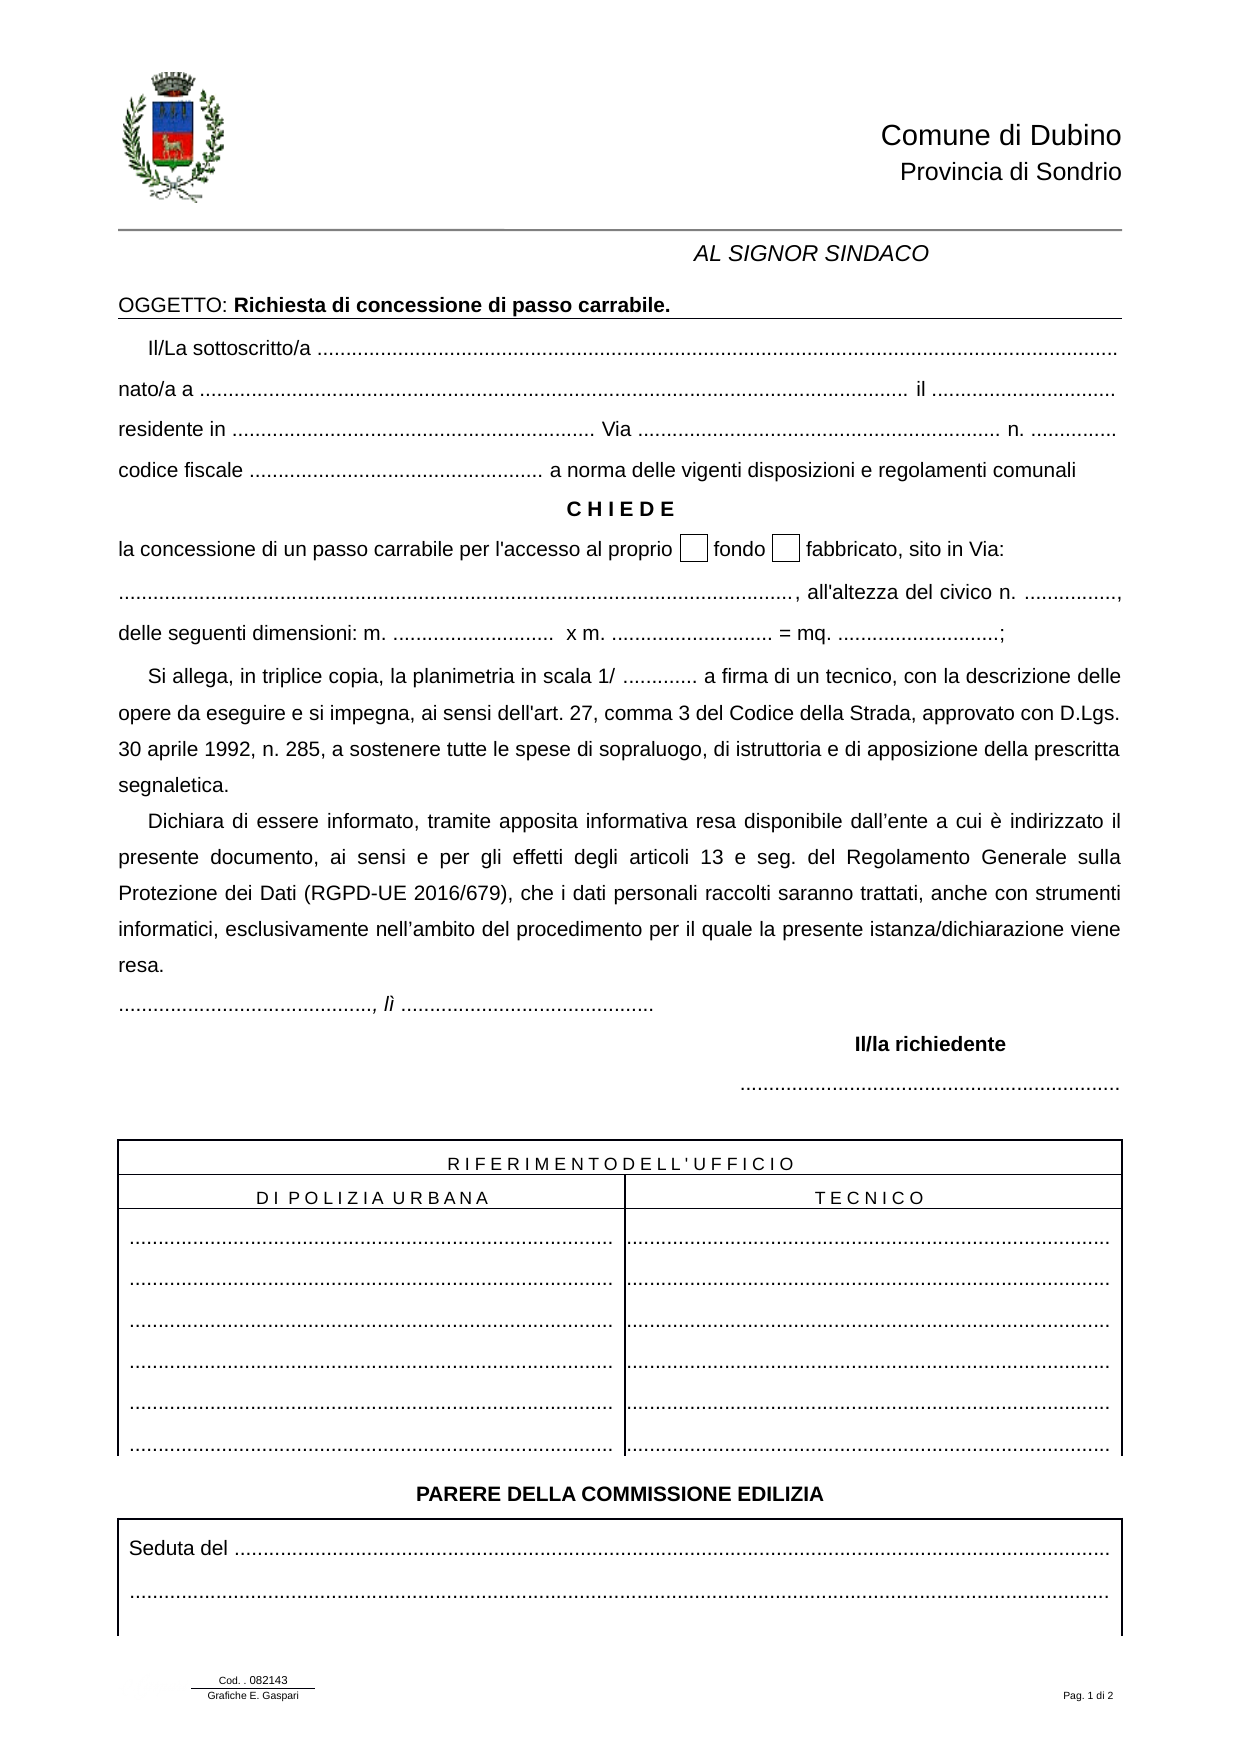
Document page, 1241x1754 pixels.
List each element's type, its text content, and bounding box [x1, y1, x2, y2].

table_cell .................................................................................... [626, 1209, 1121, 1250]
table_cell .................................................................................... [626, 1415, 1121, 1456]
text Il/La sottoscritto/a ........................................................................................................................................... nato/a a ........................................................................................................................... il ................................ residente in ............................................................... Via ............................................................... n. ............... codice fiscale ................................................... a norma delle vigenti disposizioni e regolamenti comunali [118, 332, 1122, 483]
table_cell .................................................................................... [626, 1333, 1121, 1374]
table_cell .................................................................................... [626, 1374, 1121, 1415]
table_cell T E C N I C O [626, 1175, 1121, 1208]
text .................................................................. [738, 1067, 1122, 1096]
text ....................................................................................................................., all'altezza del civico n. ................, delle seguenti dimensioni: m. ............................ x m. ............................ = mq. ............................; [118, 576, 1122, 646]
text la concessione di un passo carrabile per l'accesso al proprio fondo fabbricato, sito in Via: [118, 533, 1122, 562]
table_cell .................................................................................... [119, 1333, 624, 1374]
table_cell .................................................................................... [119, 1291, 624, 1332]
text AL SIGNOR SINDACO [694, 240, 1122, 266]
table_cell .................................................................................... [119, 1209, 624, 1250]
table_cell D I P O L I Z I A U R B A N A [119, 1175, 624, 1208]
text Si allega, in triplice copia, la planimetria in scala 1/ ............. a firma di un tecnico, con la descrizione delle opere da eseguire e si impegna, ai sensi dell'art. 27, comma 3 del Codice della Strada, approvato con D.Lgs. 30 aprile 1992, n. 285, a sostenere tutte le spese di sopraluogo, di istruttoria e di apposizione della prescritta segnaletica. [118, 660, 1122, 797]
table_cell .................................................................................... [626, 1291, 1121, 1332]
text Comune di Dubino [224, 118, 1122, 152]
table_header Seduta del ........................................................................................................................................................ .......................................................................................................................................................................... [119, 1520, 1121, 1636]
subtitle PARERE DELLA COMMISSIONE EDILIZIA [118, 1481, 1122, 1505]
table_cell .................................................................................... [119, 1415, 624, 1456]
text OGGETTO: Richiesta di concessione di passo carrabile. [118, 292, 1122, 318]
table_header R I F E R I M E N T O D E L L ' U F F I C I O [119, 1141, 1121, 1174]
text Il/la richiedente [738, 1032, 1122, 1056]
table_cell .................................................................................... [119, 1374, 624, 1415]
text Dichiara di essere informato, tramite apposita informativa resa disponibile dall’ente a cui è indirizzato il presente documento, ai sensi e per gli effetti degli articoli 13 e seg. del Regolamento Generale sulla Protezione dei Dati (RGPD-UE 2016/679), che i dati personali raccolti saranno trattati, anche con strumenti informatici, esclusivamente nell’ambito del procedimento per il quale la presente istanza/dichiarazione viene resa. [118, 809, 1122, 976]
table_cell .................................................................................... [119, 1250, 624, 1291]
text Provincia di Sondrio [224, 157, 1122, 185]
table_cell .................................................................................... [626, 1250, 1121, 1291]
picture [122, 72, 224, 203]
text ............................................, lì ............................................ [118, 988, 1122, 1017]
subtitle C H I E D E [118, 497, 1122, 521]
